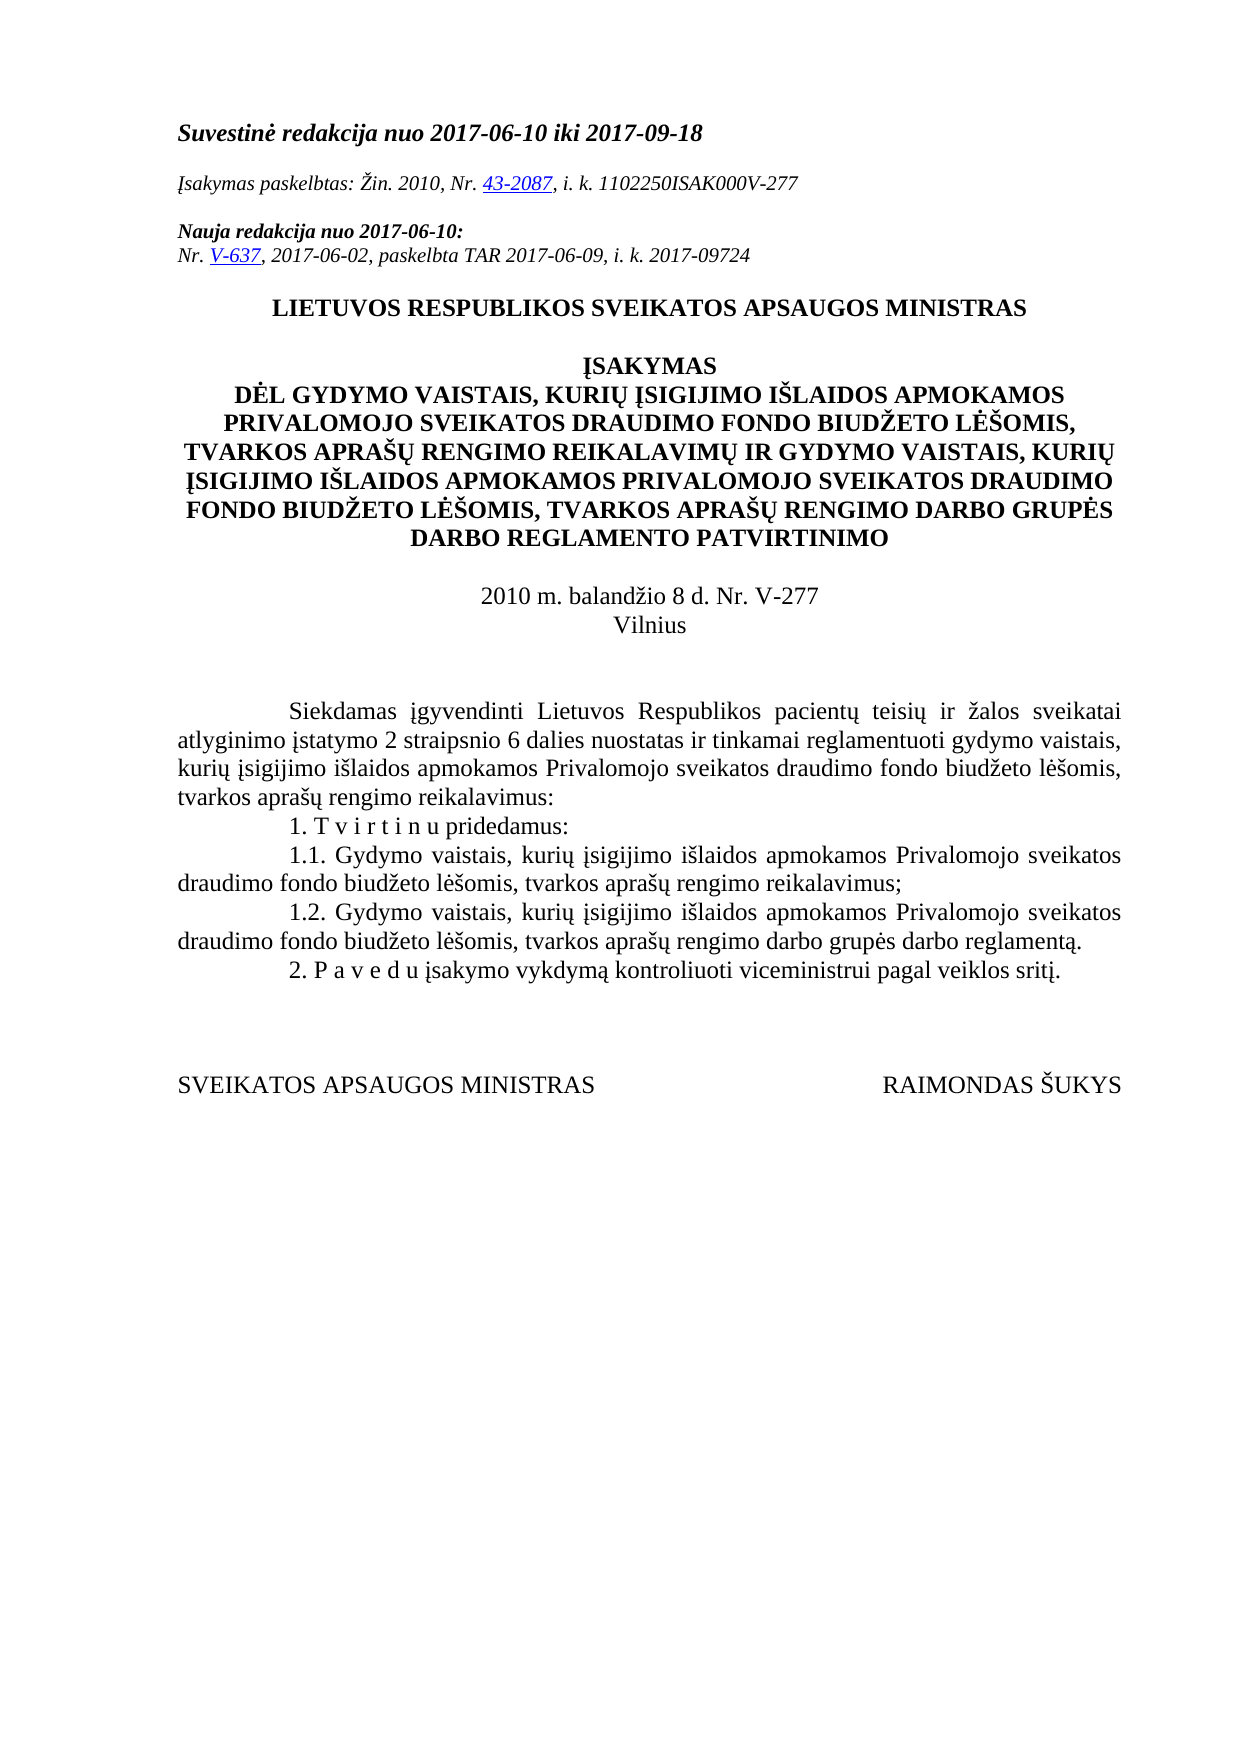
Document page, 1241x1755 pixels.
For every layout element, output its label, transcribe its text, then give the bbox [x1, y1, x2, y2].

text 1. T v i r t i n u pridedamus: [177, 811, 1122, 840]
text DĖL GYDYMO VAISTAIS, KURIŲ ĮSIGIJIMO IŠLAIDOS APMOKAMOS PRIVALOMOJO SVEIKATOS DRAUDIMO FONDO BIUDŽETO LĖŠOMIS, TVARKOS APRAŠŲ RENGIMO REIKALAVIMŲ IR GYDYMO VAISTAIS, KURIŲ ĮSIGIJIMO IŠLAIDOS APMOKAMOS PRIVALOMOJO SVEIKATOS DRAUDIMO FONDO BIUDŽETO LĖŠOMIS, TVARKOS APRAŠŲ RENGIMO DARBO GRUPĖS DARBO REGLAMENTO PATVIRTINIMO [177, 380, 1122, 552]
text 2010 m. balandžio 8 d. Nr. V-277 [177, 581, 1122, 610]
text 2. P a v e d u įsakymo vykdymą kontroliuoti viceministrui pagal veiklos sritį. [177, 955, 1122, 983]
text Sveikatos apsaugos ministras Raimondas Šukys [177, 1070, 1122, 1098]
text ĮSAKYMAS [177, 351, 1122, 380]
text Vilnius [177, 610, 1122, 638]
text 1.2. Gydymo vaistais, kurių įsigijimo išlaidos apmokamos Privalomojo sveikatos draudimo fondo biudžeto lėšomis, tvarkos aprašų rengimo darbo grupės darbo reglamentą. [177, 897, 1122, 955]
text LIETUVOS RESPUBLIKOS SVEIKATOS APSAUGOS MINISTRAS [177, 293, 1122, 322]
text 1.1. Gydymo vaistais, kurių įsigijimo išlaidos apmokamos Privalomojo sveikatos draudimo fondo biudžeto lėšomis, tvarkos aprašų rengimo reikalavimus; [177, 840, 1122, 897]
text Siekdamas įgyvendinti Lietuvos Respublikos pacientų teisių ir žalos sveikatai atlyginimo įstatymo 2 straipsnio 6 dalies nuostatas ir tinkamai reglamentuoti gydymo vaistais, kurių įsigijimo išlaidos apmokamos Privalomojo sveikatos draudimo fondo biudžeto lėšomis, tvarkos aprašų rengimo reikalavimus: [177, 696, 1122, 811]
text Įsakymas paskelbtas: Žin. 2010, Nr. 43-2087, i. k. 1102250ISAK000V-277 [177, 171, 1122, 195]
text Nauja redakcija nuo 2017-06-10: [177, 219, 1122, 243]
text Nr. V-637, 2017-06-02, paskelbta TAR 2017-06-09, i. k. 2017-09724 [177, 243, 1122, 267]
text Suvestinė redakcija nuo 2017-06-10 iki 2017-09-18 [177, 118, 1122, 147]
